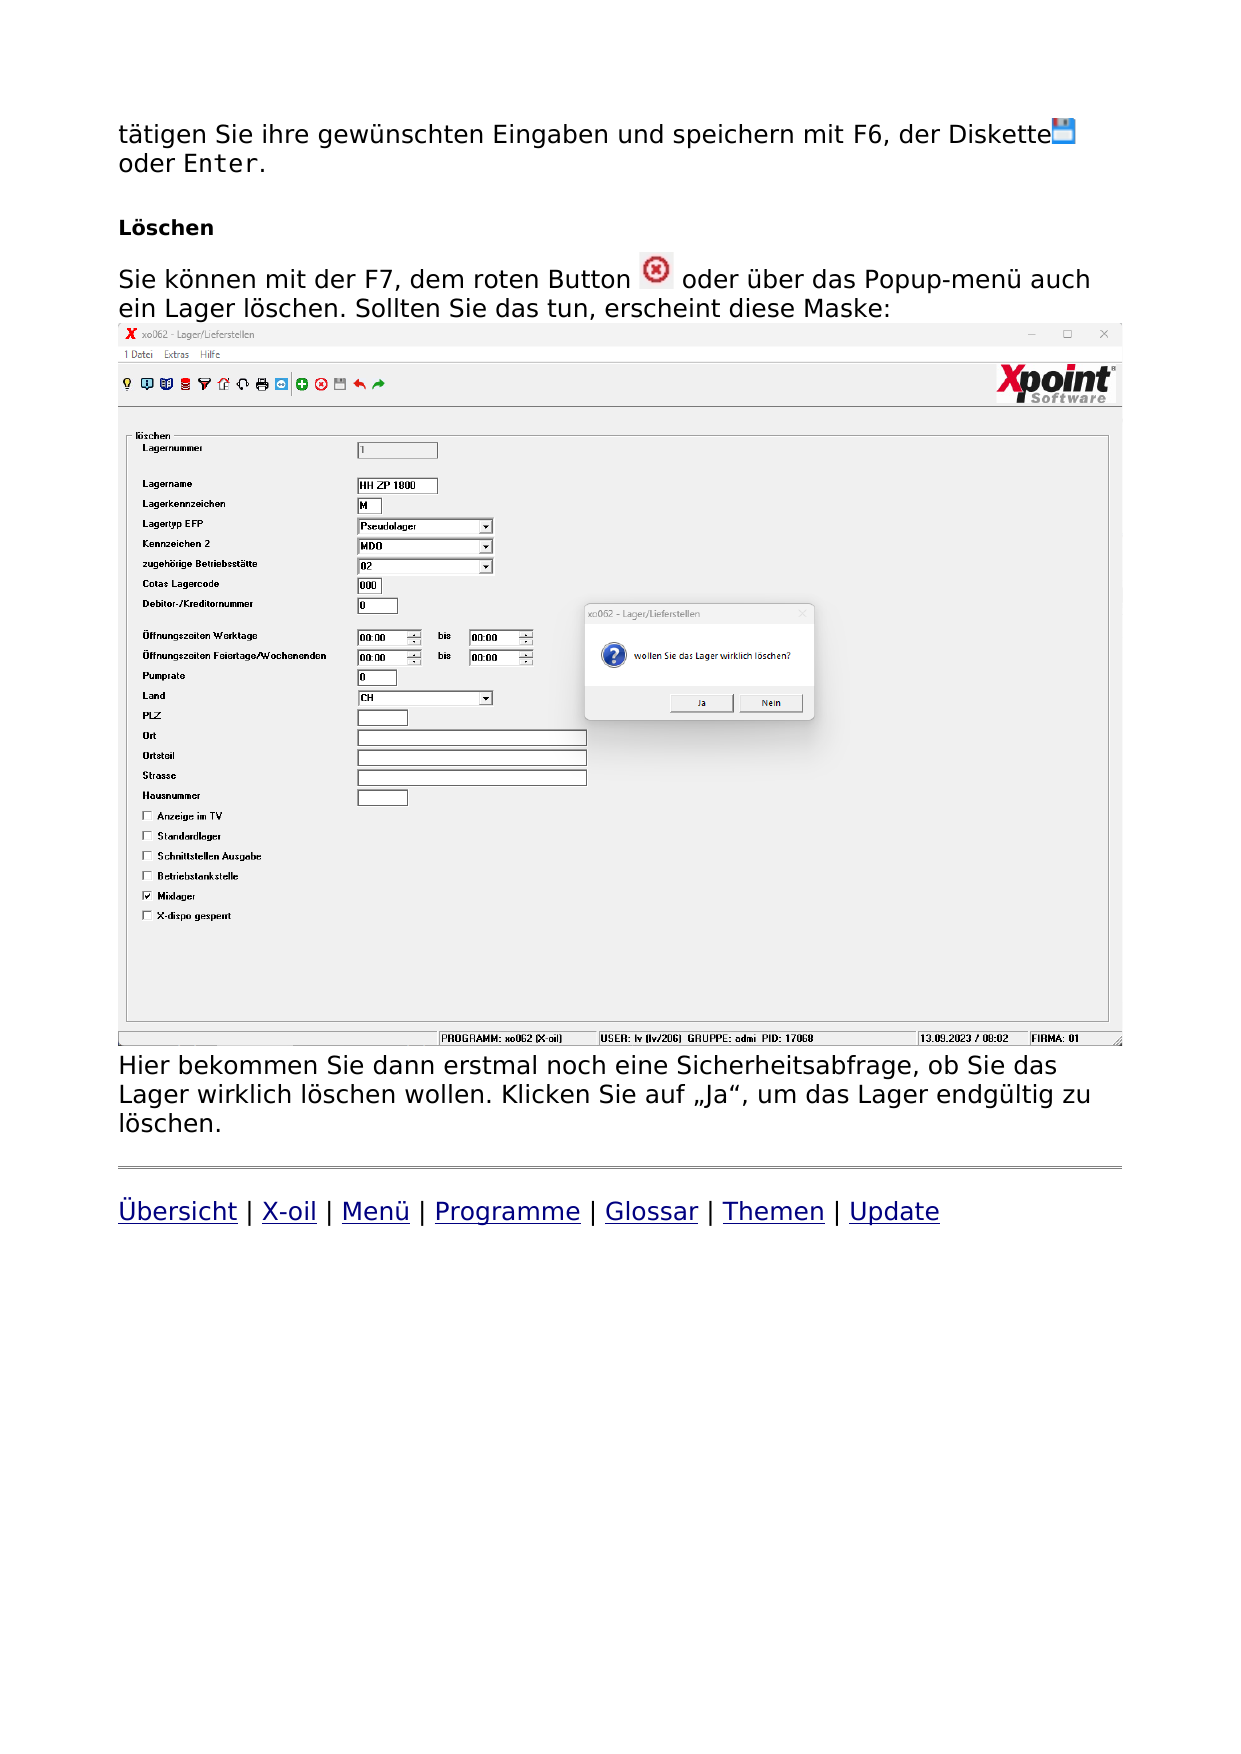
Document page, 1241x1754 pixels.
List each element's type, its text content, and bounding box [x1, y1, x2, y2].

picture [118, 323, 1123, 1046]
text Sie können mit der F7, dem roten Button oder über das Popup-menü auch ein Lager löschen. Sollten Sie das tun, erscheint diese Maske: [118, 252, 1122, 323]
text Hier bekommen Sie dann erstmal noch eine Sicherheitsabfrage, ob Sie das Lager wirklich löschen wollen. Klicken Sie auf „Ja“, um das Lager endgültig zu löschen. [118, 1046, 1122, 1139]
text tätigen Sie ihre gewünschten Eingaben und speichern mit F6, der Diskette oder Enter. [118, 118, 1122, 178]
picture [639, 252, 674, 289]
subtitle Löschen [118, 216, 1122, 240]
text Übersicht | X-oil | Menü | Programme | Glossar | Themen | Update [118, 1197, 1122, 1227]
picture [1051, 118, 1077, 144]
